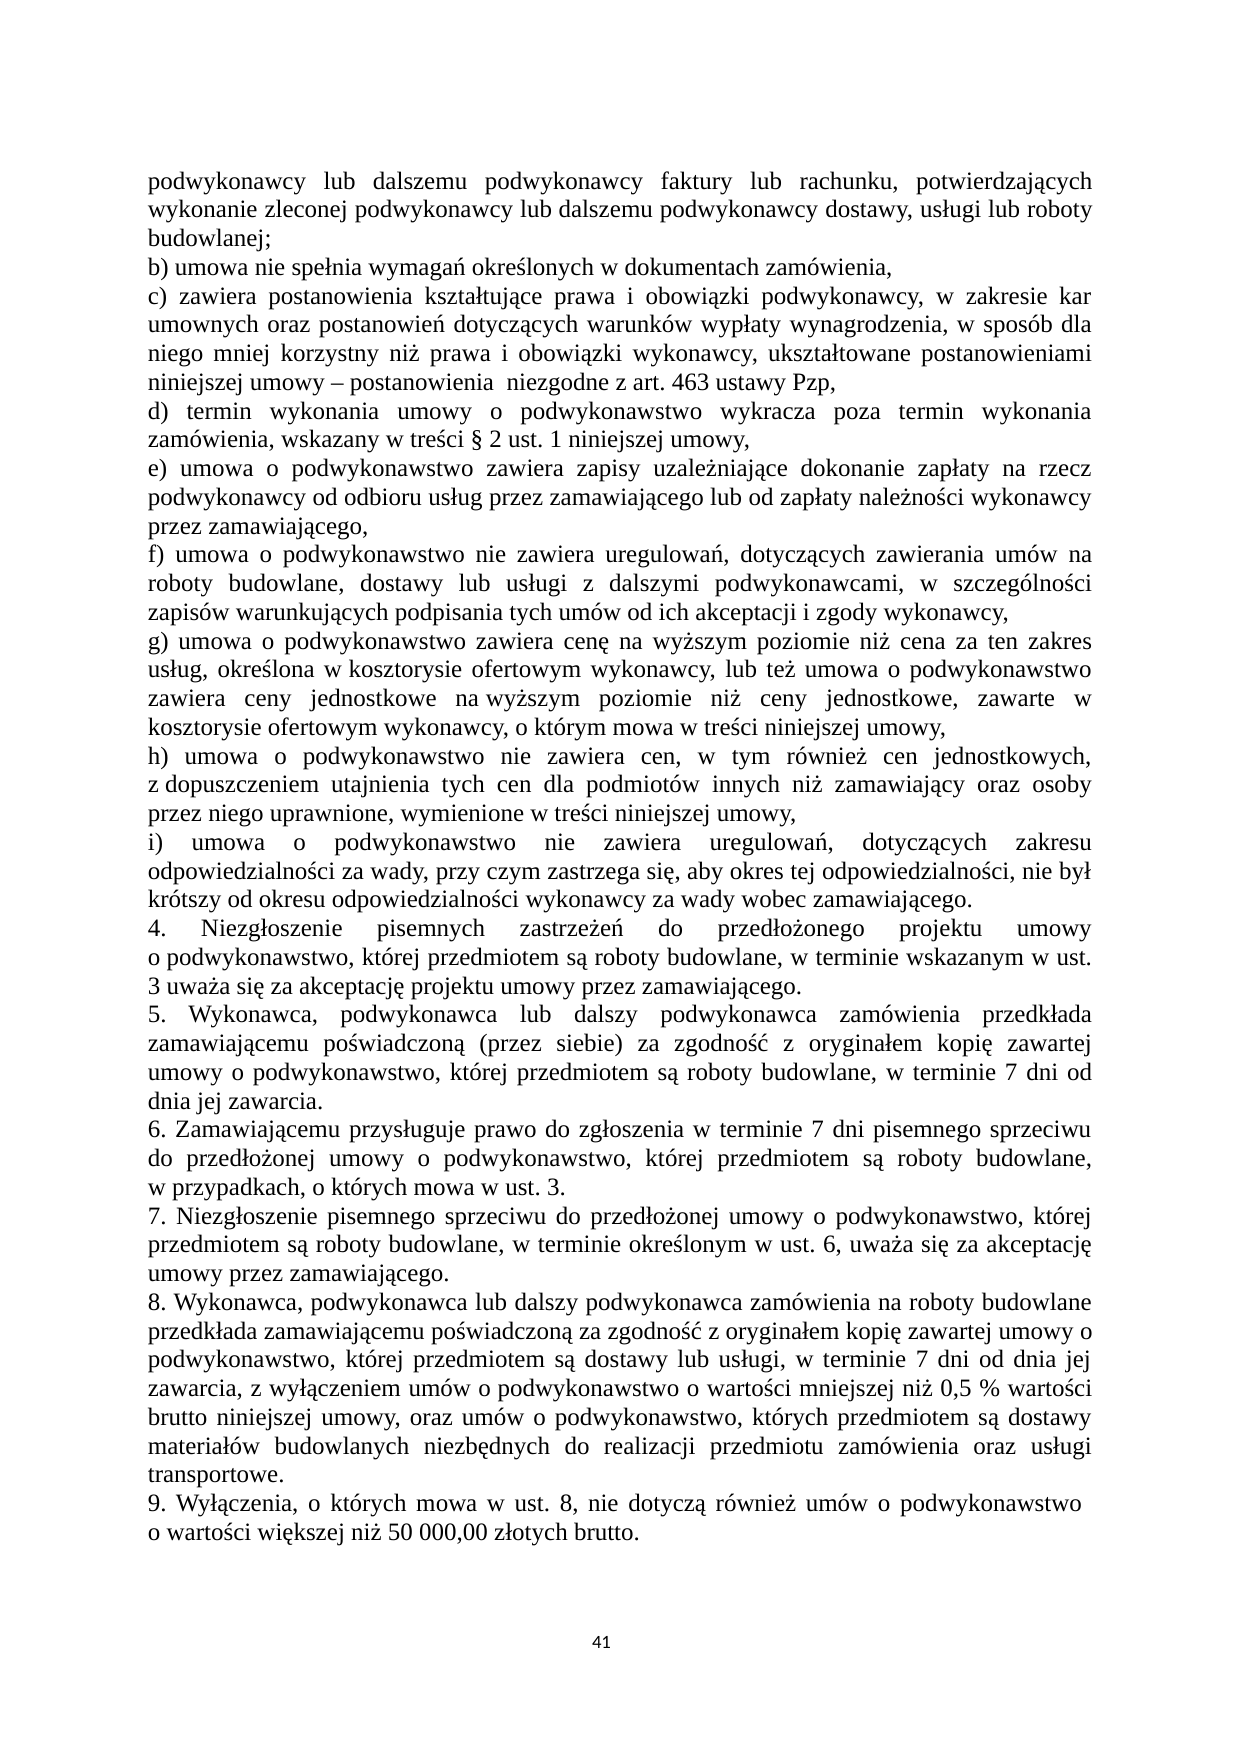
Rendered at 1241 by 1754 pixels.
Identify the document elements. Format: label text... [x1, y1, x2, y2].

text f) umowa o podwykonawstwo nie zawiera uregulowań, dotyczących zawierania umów na roboty budowlane, dostawy lub usługi z dalszymi podwykonawcami, w szczególności zapisów warunkujących podpisania tych umów od ich akceptacji i zgody wykonawcy, [148, 539, 1093, 626]
text 5. Wykonawca, podwykonawca lub dalszy podwykonawca zamówienia przedkłada zamawiającemu poświadczoną (przez siebie) za zgodność z oryginałem kopię zawartej umowy o podwykonawstwo, której przedmiotem są roboty budowlane, w terminie 7 dni od dnia jej zawarcia. [148, 999, 1093, 1114]
text g) umowa o podwykonawstwo zawiera cenę na wyższym poziomie niż cena za ten zakres usług, określona w kosztorysie ofertowym wykonawcy, lub też umowa o podwykonawstwo zawiera ceny jednostkowe na wyższym poziomie niż ceny jednostkowe, zawarte w kosztorysie ofertowym wykonawcy, o którym mowa w treści niniejszej umowy, [148, 626, 1093, 741]
text h) umowa o podwykonawstwo nie zawiera cen, w tym również cen jednostkowych, z dopuszczeniem utajnienia tych cen dla podmiotów innych niż zamawiający oraz osoby przez niego uprawnione, wymienione w treści niniejszej umowy, [148, 741, 1093, 827]
text 8. Wykonawca, podwykonawca lub dalszy podwykonawca zamówienia na roboty budowlane przedkłada zamawiającemu poświadczoną za zgodność z oryginałem kopię zawartej umowy o podwykonawstwo, której przedmiotem są dostawy lub usługi, w terminie 7 dni od dnia jej zawarcia, z wyłączeniem umów o podwykonawstwo o wartości mniejszej niż 0,5 % wartości brutto niniejszej umowy, oraz umów o podwykonawstwo, których przedmiotem są dostawy materiałów budowlanych niezbędnych do realizacji przedmiotu zamówienia oraz usługi transportowe. [148, 1287, 1093, 1488]
text i) umowa o podwykonawstwo nie zawiera uregulowań, dotyczących zakresu odpowiedzialności za wady, przy czym zastrzega się, aby okres tej odpowiedzialności, nie był krótszy od okresu odpowiedzialności wykonawcy za wady wobec zamawiającego. [148, 827, 1093, 913]
text 9. Wyłączenia, o których mowa w ust. 8, nie dotyczą również umów o podwykonawstwo o wartości większej niż 50 000,00 złotych brutto. [148, 1488, 1093, 1546]
text b) umowa nie spełnia wymagań określonych w dokumentach zamówienia, [148, 252, 1093, 281]
text 6. Zamawiającemu przysługuje prawo do zgłoszenia w terminie 7 dni pisemnego sprzeciwu do przedłożonej umowy o podwykonawstwo, której przedmiotem są roboty budowlane, w przypadkach, o których mowa w ust. 3. [148, 1114, 1093, 1201]
text 4. Niezgłoszenie pisemnych zastrzeżeń do przedłożonego projektu umowy o podwykonawstwo, której przedmiotem są roboty budowlane, w terminie wskazanym w ust. 3 uważa się za akceptację projektu umowy przez zamawiającego. [148, 913, 1093, 999]
text podwykonawcy lub dalszemu podwykonawcy faktury lub rachunku, potwierdzających wykonanie zleconej podwykonawcy lub dalszemu podwykonawcy dostawy, usługi lub roboty budowlanej; [148, 166, 1093, 252]
text c) zawiera postanowienia kształtujące prawa i obowiązki podwykonawcy, w zakresie kar umownych oraz postanowień dotyczących warunków wypłaty wynagrodzenia, w sposób dla niego mniej korzystny niż prawa i obowiązki wykonawcy, ukształtowane postanowieniami niniejszej umowy – postanowienia niezgodne z art. 463 ustawy Pzp, [148, 281, 1093, 396]
text 7. Niezgłoszenie pisemnego sprzeciwu do przedłożonej umowy o podwykonawstwo, której przedmiotem są roboty budowlane, w terminie określonym w ust. 6, uważa się za akceptację umowy przez zamawiającego. [148, 1201, 1093, 1287]
text d) termin wykonania umowy o podwykonawstwo wykracza poza termin wykonania zamówienia, wskazany w treści § 2 ust. 1 niniejszej umowy, [148, 396, 1093, 453]
text e) umowa o podwykonawstwo zawiera zapisy uzależniające dokonanie zapłaty na rzecz podwykonawcy od odbioru usług przez zamawiającego lub od zapłaty należności wykonawcy przez zamawiającego, [148, 453, 1093, 539]
